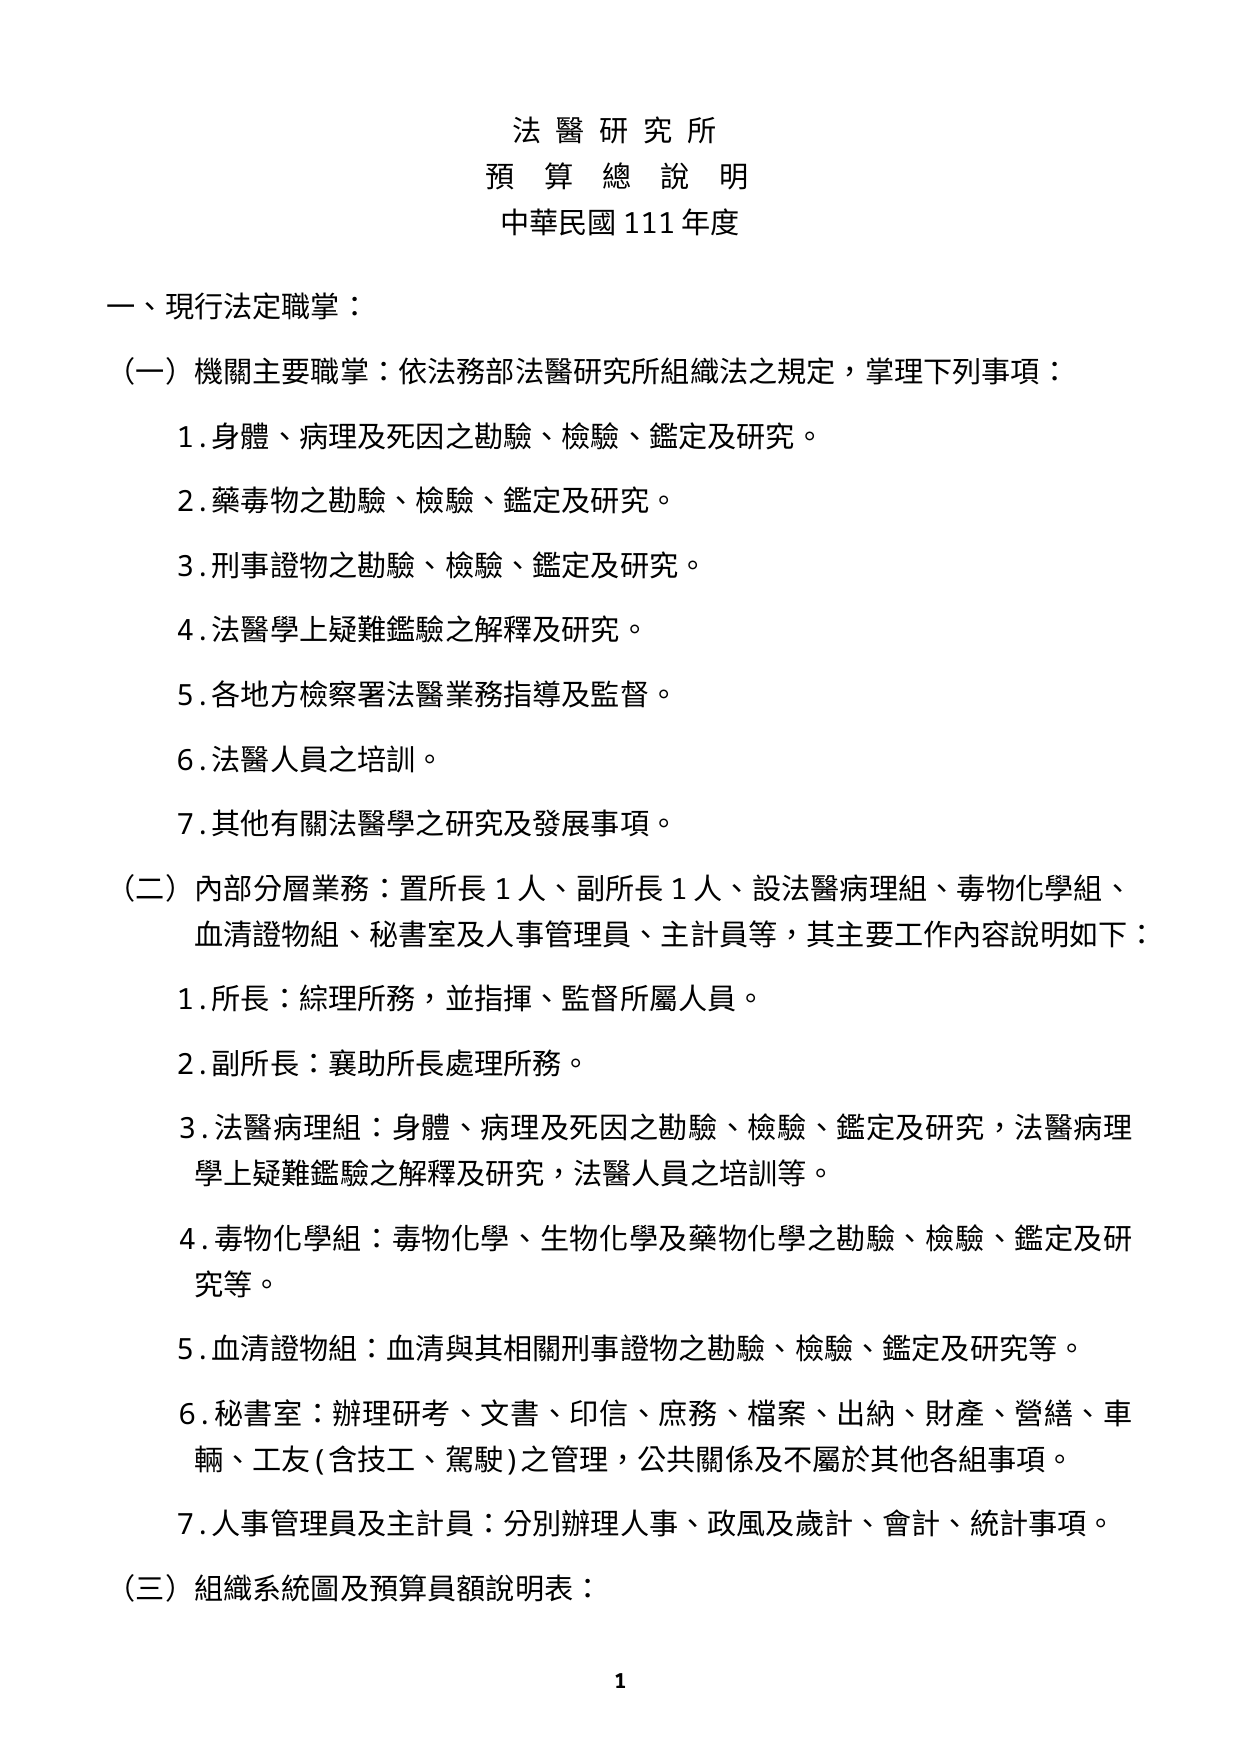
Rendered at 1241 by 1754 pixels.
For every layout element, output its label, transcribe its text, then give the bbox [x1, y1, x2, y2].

text 5.血清證物組：血清與其相關刑事證物之勘驗、檢驗、鑑定及研究等。 [106, 1323, 1134, 1369]
text 2.藥毒物之勘驗、檢驗、鑑定及研究。 [106, 475, 1134, 521]
text 3.法醫病理組：身體、病理及死因之勘驗、檢驗、鑑定及研究，法醫病理學上疑難鑑驗之解釋及研究，法醫人員之培訓等。 [106, 1102, 1134, 1194]
text 6.法醫人員之培訓。 [106, 733, 1134, 779]
text （一）機關主要職掌：依法務部法醫研究所組織法之規定，掌理下列事項： [106, 346, 1134, 392]
text 7.其他有關法醫學之研究及發展事項。 [106, 798, 1134, 844]
text （二）內部分層業務：置所長1人、副所長1人、設法醫病理組、毒物化學組、血清證物組、秘書室及人事管理員、主計員等，其主要工作內容說明如下： [106, 862, 1134, 954]
text 5.各地方檢察署法醫業務指導及監督。 [106, 669, 1134, 714]
text 1.所長：綜理所務，並指揮、監督所屬人員。 [106, 973, 1134, 1019]
text （三）組織系統圖及預算員額說明表： [106, 1562, 1134, 1608]
text 4.法醫學上疑難鑑驗之解釋及研究。 [106, 604, 1134, 650]
text 7.人事管理員及主計員：分別辦理人事、政風及歲計、會計、統計事項。 [106, 1498, 1134, 1544]
text 一、現行法定職掌： [106, 281, 1134, 327]
text 6.秘書室：辦理研考、文書、印信、庶務、檔案、出納、財產、營繕、車輛、工友(含技工、駕駛)之管理，公共關係及不屬於其他各組事項。 [106, 1387, 1134, 1479]
text 3.刑事證物之勘驗、檢驗、鑑定及研究。 [106, 539, 1134, 585]
text 1.身體、病理及死因之勘驗、檢驗、鑑定及研究。 [106, 410, 1134, 456]
text 4.毒物化學組：毒物化學、生物化學及藥物化學之勘驗、檢驗、鑑定及研究等。 [106, 1212, 1134, 1304]
text 2.副所長：襄助所長處理所務。 [106, 1037, 1134, 1083]
